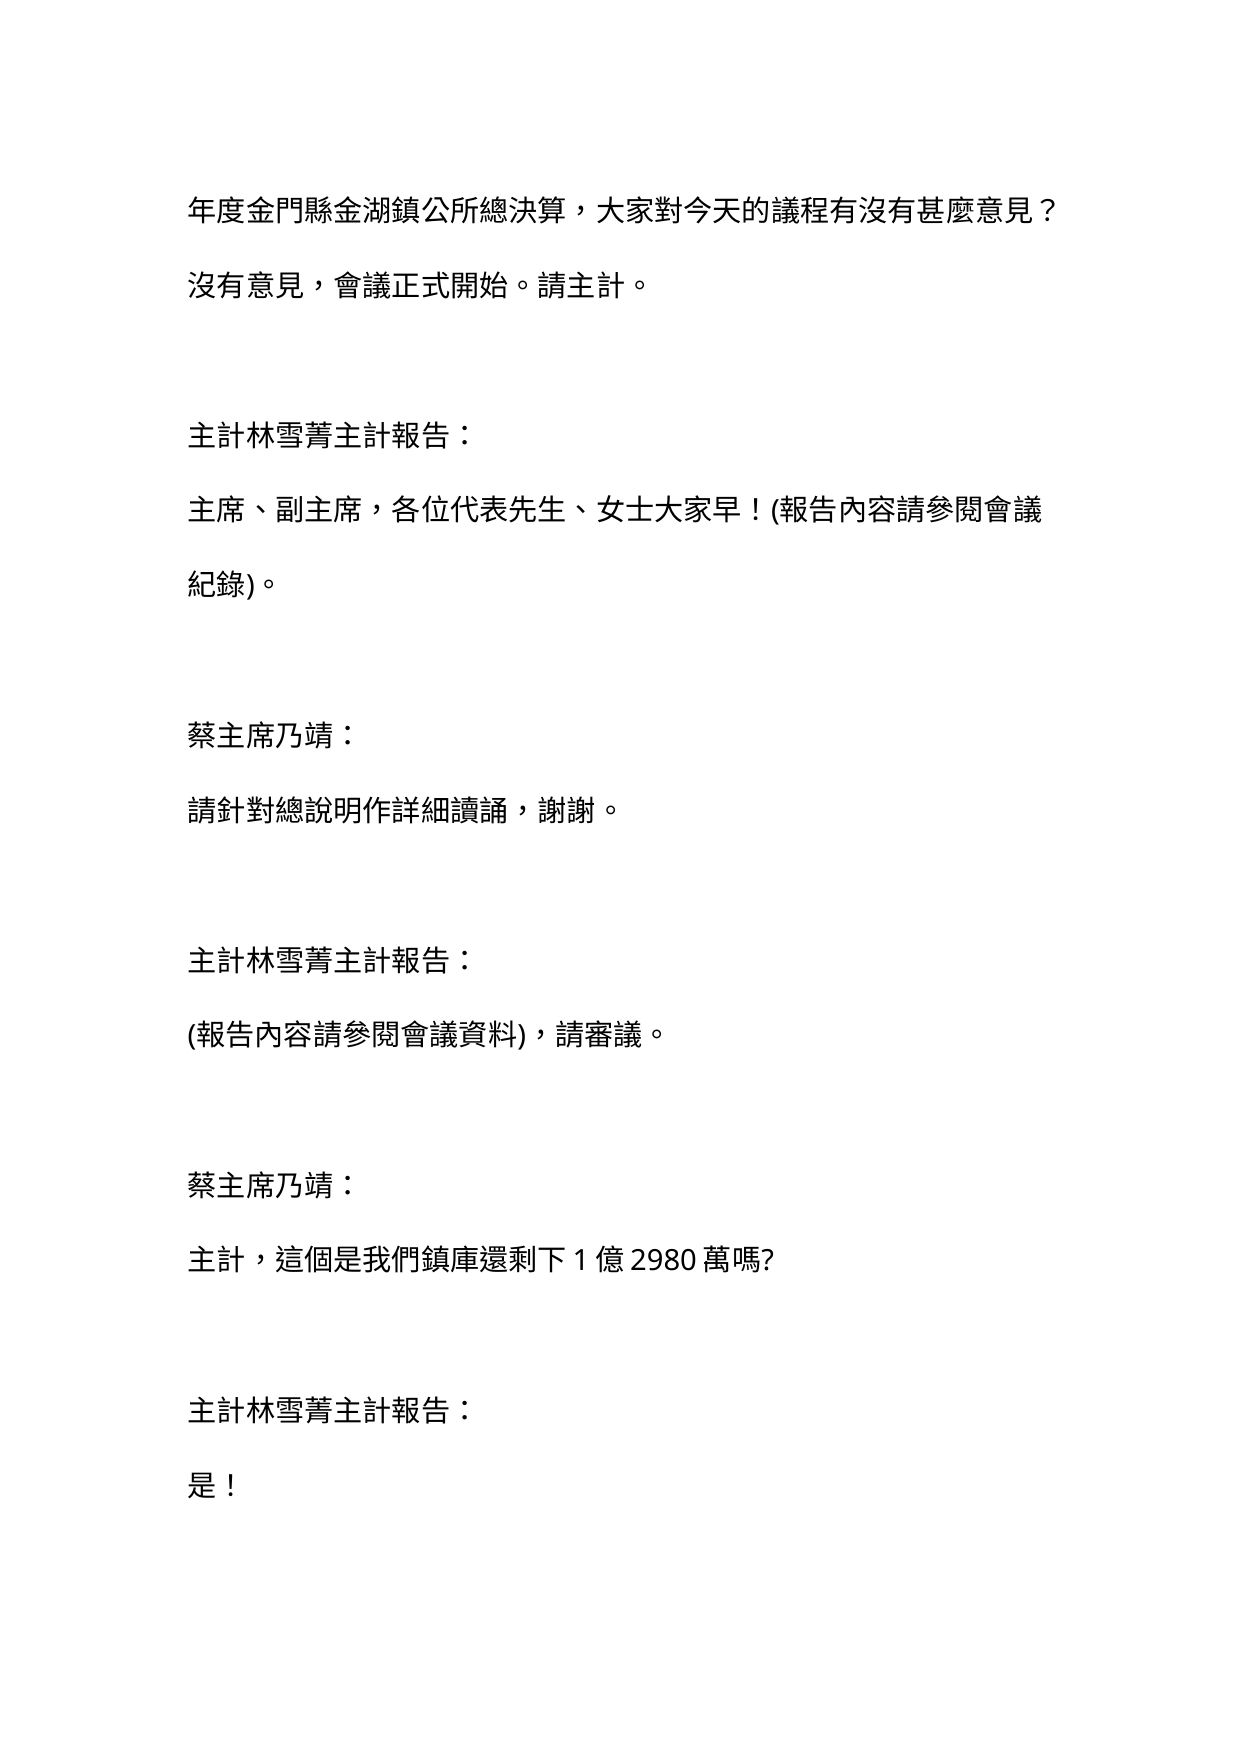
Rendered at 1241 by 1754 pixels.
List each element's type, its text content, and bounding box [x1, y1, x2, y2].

text 主計，這個是我們鎮庫還剩下1億2980萬嗎? [187, 1214, 1053, 1289]
text 蔡主席乃靖： [187, 1139, 1053, 1214]
text 主計林雪菁主計報告： [187, 914, 1053, 989]
text 主計林雪菁主計報告： [187, 1364, 1053, 1439]
text (報告內容請參閱會議資料)，請審議。 [187, 989, 1053, 1064]
text 是！ [187, 1439, 1053, 1514]
text 各位主管、各位代表女士先生大家早，今天我們的議程是審議110年度金門縣金湖鎮公所總決算，大家對今天的議程有沒有甚麼意見？沒有意見，會議正式開始。請主計。 [187, 164, 1053, 314]
text 主席、副主席，各位代表先生、女士大家早！(報告內容請參閱會議紀錄)。 [187, 464, 1053, 614]
text 主計林雪菁主計報告： [187, 389, 1053, 464]
text 請針對總說明作詳細讀誦，謝謝。 [187, 764, 1053, 839]
text 蔡主席乃靖： [187, 689, 1053, 764]
